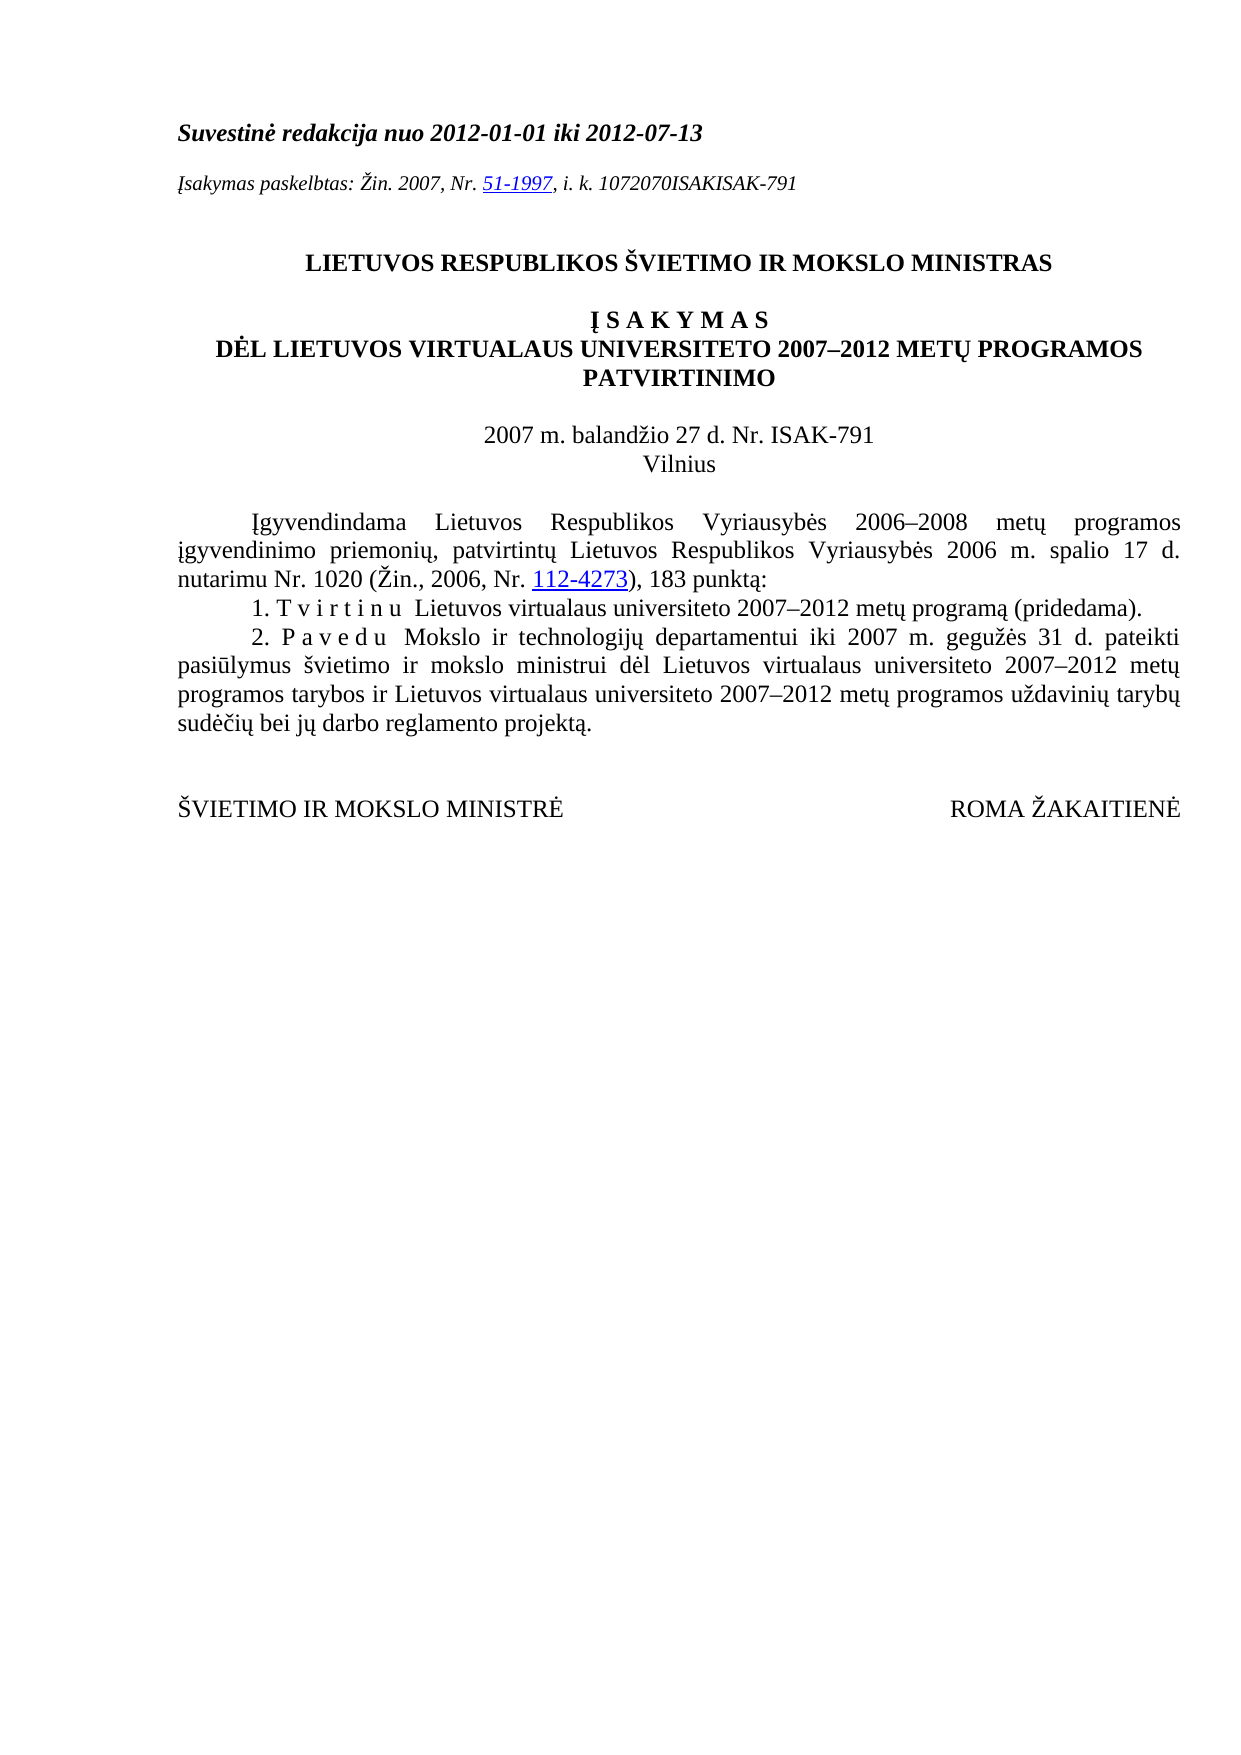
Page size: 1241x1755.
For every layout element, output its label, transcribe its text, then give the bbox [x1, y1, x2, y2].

text ŠVIETIMO IR MOKSLO MINISTRĖ ROMA ŽAKAITIENĖ [177, 794, 1181, 823]
text 2. Pavedu Mokslo ir technologijų departamentui iki 2007 m. gegužės 31 d. pateikti pasiūlymus švietimo ir mokslo ministrui dėl Lietuvos virtualaus universiteto 2007–2012 metų programos tarybos ir Lietuvos virtualaus universiteto 2007–2012 metų programos uždavinių tarybų sudėčių bei jų darbo reglamento projektą. [177, 622, 1181, 737]
text LIETUVOS RESPUBLIKOS ŠVIETIMO IR MOKSLO MINISTRAS [177, 248, 1181, 277]
text 1. Tvirtinu Lietuvos virtualaus universiteto 2007–2012 metų programą (pridedama). [177, 593, 1181, 622]
text Vilnius [177, 449, 1181, 478]
text 2007 m. balandžio 27 d. Nr. ISAK-791 [177, 420, 1181, 449]
text Įgyvendindama Lietuvos Respublikos Vyriausybės 2006–2008 metų programos įgyvendinimo priemonių, patvirtintų Lietuvos Respublikos Vyriausybės 2006 m. spalio 17 d. nutarimu Nr. 1020 (Žin., 2006, Nr. 112-4273), 183 punktą: [177, 507, 1181, 593]
text Įsakymas paskelbtas: Žin. 2007, Nr. 51-1997, i. k. 1072070ISAKISAK-791 [177, 171, 1181, 195]
text DĖL LIETUVOS VIRTUALAUS UNIVERSITETO 2007–2012 METŲ PROGRAMOS PATVIRTINIMO [177, 334, 1181, 392]
text Suvestinė redakcija nuo 2012-01-01 iki 2012-07-13 [177, 118, 1181, 147]
text Į S A K Y M A S [177, 305, 1181, 334]
